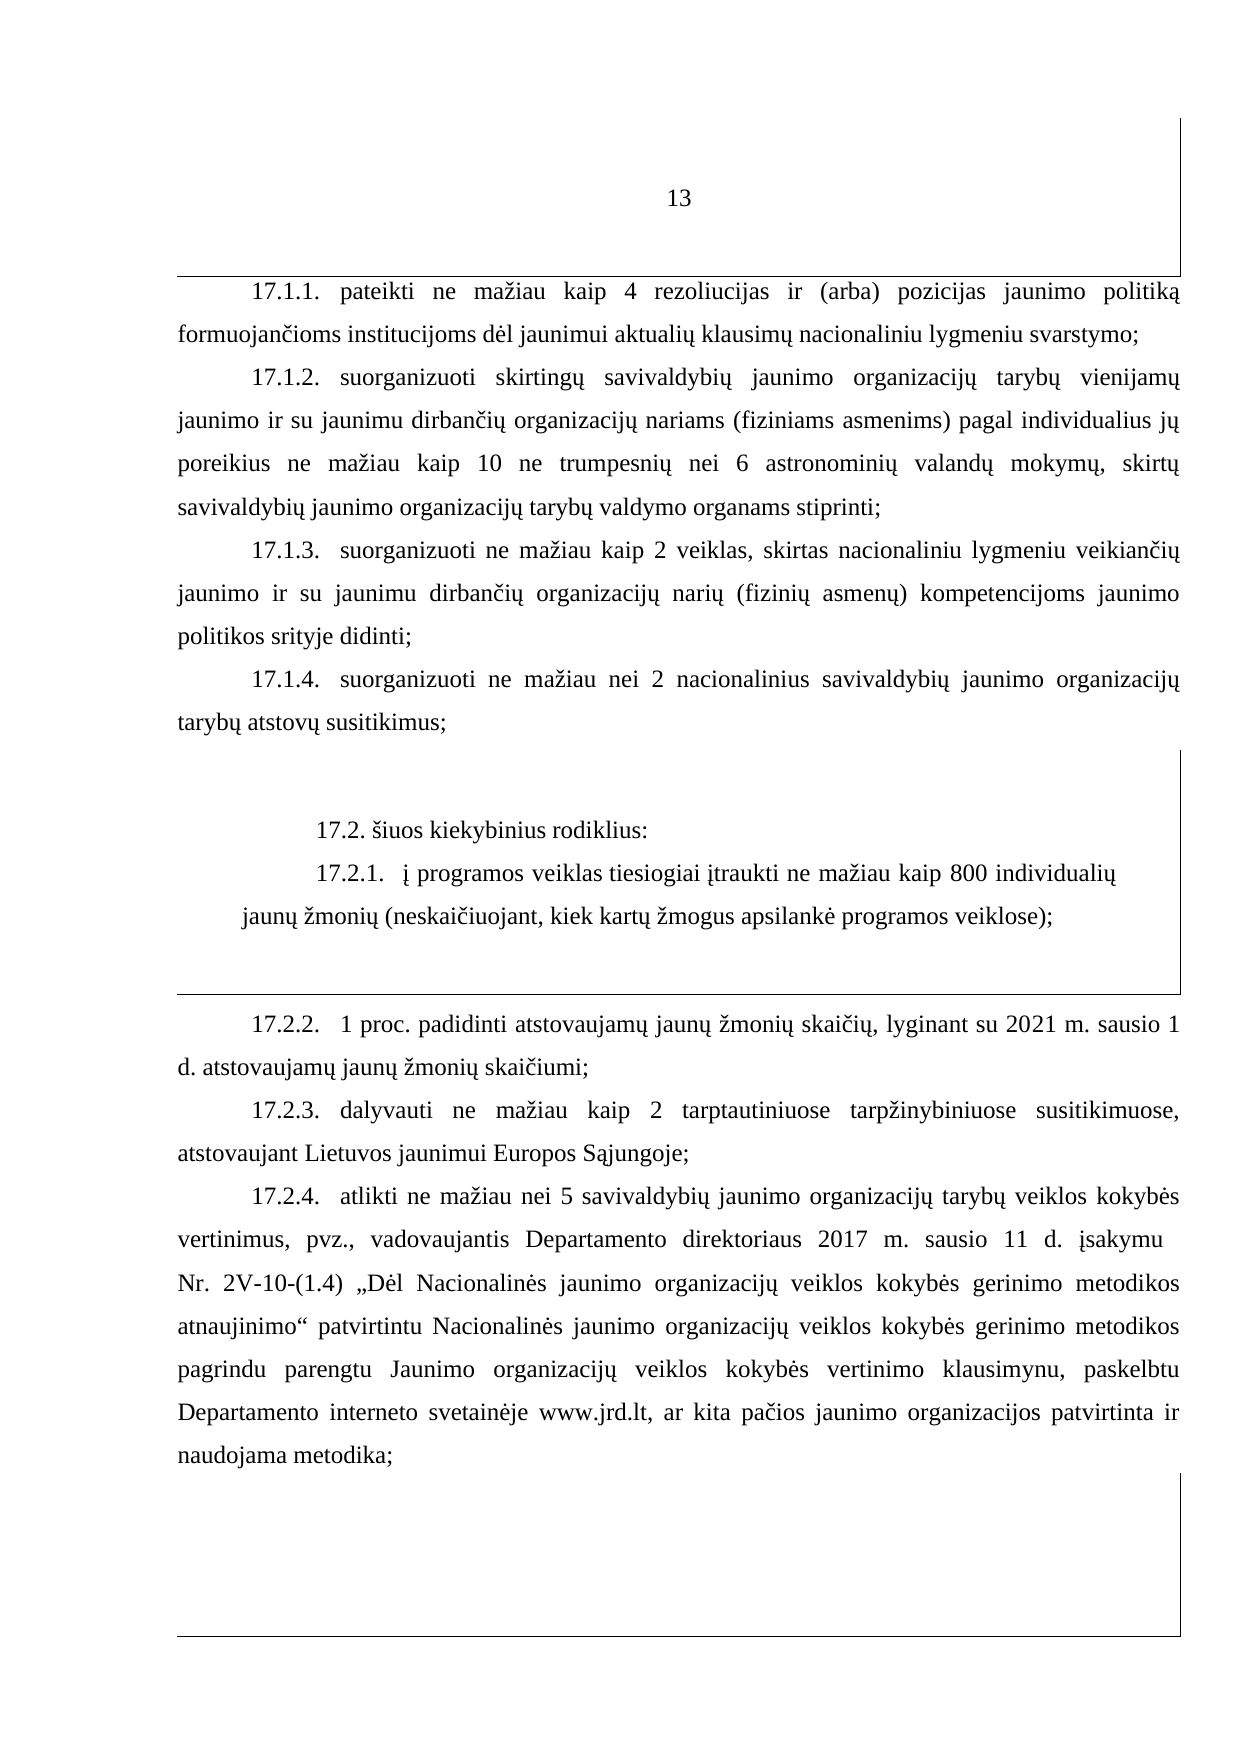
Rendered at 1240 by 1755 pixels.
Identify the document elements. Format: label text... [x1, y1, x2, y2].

text 17.1.2. suorganizuoti skirtingų savivaldybių jaunimo organizacijų tarybų vienijamų jaunimo ir su jaunimu dirbančių organizacijų nariams (fiziniams asmenims) pagal individualius jų poreikius ne mažiau kaip 10 ne trumpesnių nei 6 astronominių valandų mokymų, skirtų savivaldybių jaunimo organizacijų tarybų valdymo organams stiprinti; [177, 362, 1181, 520]
text 17.1.3. suorganizuoti ne mažiau kaip 2 veiklas, skirtas nacionaliniu lygmeniu veikiančių jaunimo ir su jaunimu dirbančių organizacijų narių (fizinių asmenų) kompetencijoms jaunimo politikos srityje didinti; [177, 535, 1181, 650]
text 17.2.3. dalyvauti ne mažiau kaip 2 tarptautiniuose tarpžinybiniuose susitikimuose, atstovaujant Lietuvos jaunimui Europos Sąjungoje; [177, 1095, 1181, 1167]
text 17.1.4. suorganizuoti ne mažiau nei 2 nacionalinius savivaldybių jaunimo organizacijų tarybų atstovų susitikimus; [177, 664, 1181, 736]
text 17.2.4. atlikti ne mažiau nei 5 savivaldybių jaunimo organizacijų tarybų veiklos kokybės vertinimus, pvz., vadovaujantis Departamento direktoriaus 2017 m. sausio 11 d. įsakymu Nr. 2V-10-(1.4) „Dėl Nacionalinės jaunimo organizacijų veiklos kokybės gerinimo metodikos atnaujinimo“ patvirtintu Nacionalinės jaunimo organizacijų veiklos kokybės gerinimo metodikos pagrindu parengtu Jaunimo organizacijų veiklos kokybės vertinimo klausimynu, paskelbtu Departamento interneto svetainėje www.jrd.lt, ar kita pačios jaunimo organizacijos patvirtinta ir naudojama metodika; [177, 1181, 1181, 1469]
text 17.1.1. pateikti ne mažiau kaip 4 rezoliucijas ir (arba) pozicijas jaunimo politiką formuojančioms institucijoms dėl jaunimui aktualių klausimų nacionaliniu lygmeniu svarstymo; [177, 276, 1181, 348]
text 17.2.2. 1 proc. padidinti atstovaujamų jaunų žmonių skaičių, lyginant su 2021 m. sausio 1 d. atstovaujamų jaunų žmonių skaičiumi; [177, 1009, 1181, 1081]
text 17.2.1. į programos veiklas tiesiogiai įtraukti ne mažiau kaip 800 individualių jaunų žmonių (neskaičiuojant, kiek kartų žmogus apsilankė programos veiklose); [177, 793, 1181, 994]
text 17.2. šiuos kiekybinius rodiklius: [177, 750, 1180, 793]
